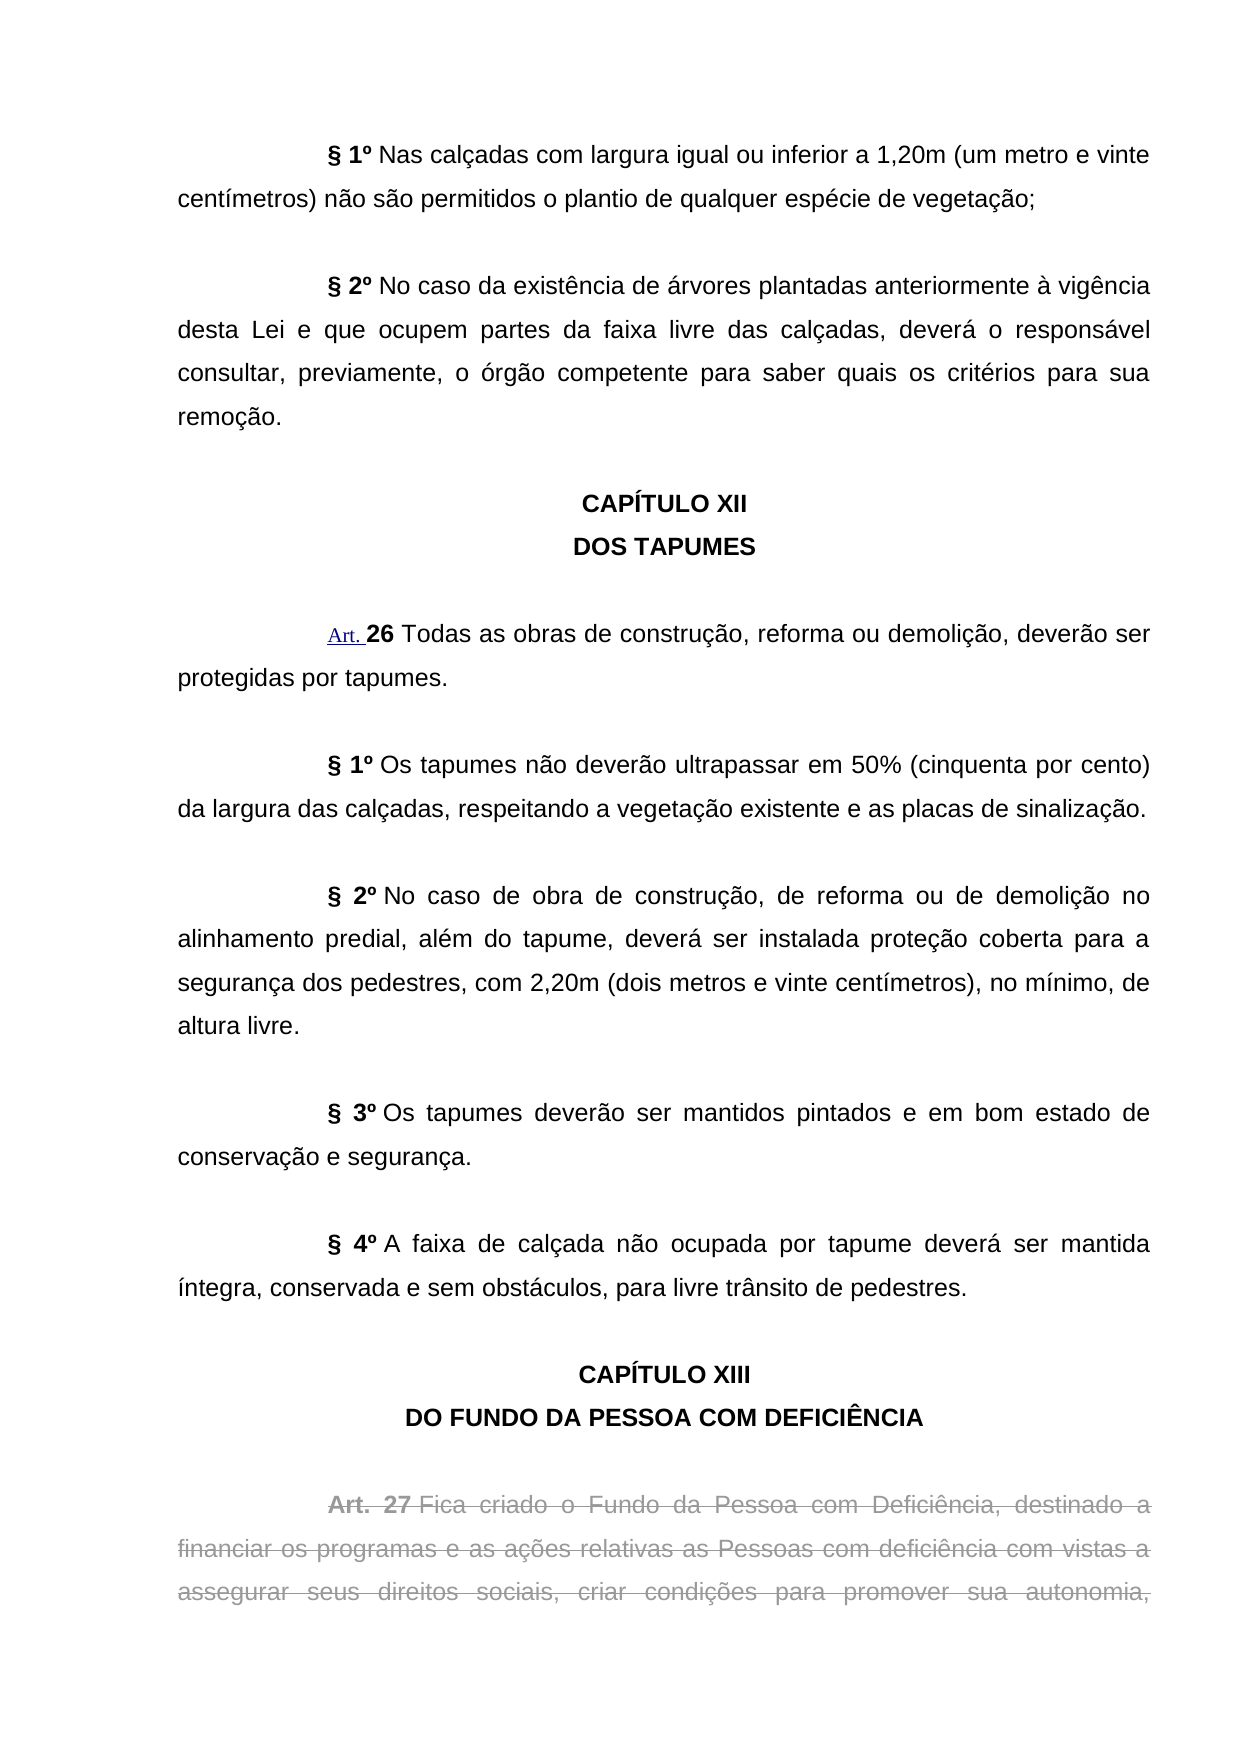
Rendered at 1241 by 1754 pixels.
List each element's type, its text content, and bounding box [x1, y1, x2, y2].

text DO FUNDO DA PESSOA COM DEFICIÊNCIA [177, 1403, 1152, 1432]
text § 1º Nas calçadas com largura igual ou inferior a 1,20m (um metro e vinte centímetros) não são permitidos o plantio de qualquer espécie de vegetação; [177, 140, 1152, 213]
text Art. 27 Fica criado o Fundo da Pessoa com Deficiência, destinado a financiar os programas e as ações relativas as Pessoas com deficiência com vistas a assegurar seus direitos sociais, criar condições para promover sua autonomia, integração e participação efetiva na sociedade em conformidade as Legislações vigentes. [177, 1490, 1152, 1606]
text Art. 26 Todas as obras de construção, reforma ou demolição, deverão ser protegidas por tapumes. [177, 619, 1152, 692]
text CAPÍTULO XIII [177, 1359, 1152, 1389]
text § 2º No caso da existência de árvores plantadas anteriormente à vigência desta Lei e que ocupem partes da faixa livre das calçadas, deverá o responsável consultar, previamente, o órgão competente para saber quais os critérios para sua remoção. [177, 271, 1152, 431]
text § 3º Os tapumes deverão ser mantidos pintados e em bom estado de conservação e segurança. [177, 1098, 1152, 1171]
text CAPÍTULO XII [177, 489, 1152, 518]
text § 2º No caso de obra de construção, de reforma ou de demolição no alinhamento predial, além do tapume, deverá ser instalada proteção coberta para a segurança dos pedestres, com 2,20m (dois metros e vinte centímetros), no mínimo, de altura livre. [177, 881, 1152, 1040]
text § 1º Os tapumes não deverão ultrapassar em 50% (cinquenta por cento) da largura das calçadas, respeitando a vegetação existente e as placas de sinalização. [177, 750, 1152, 823]
text DOS TAPUMES [177, 532, 1152, 561]
text § 4º A faixa de calçada não ocupada por tapume deverá ser mantida íntegra, conservada e sem obstáculos, para livre trânsito de pedestres. [177, 1229, 1152, 1302]
